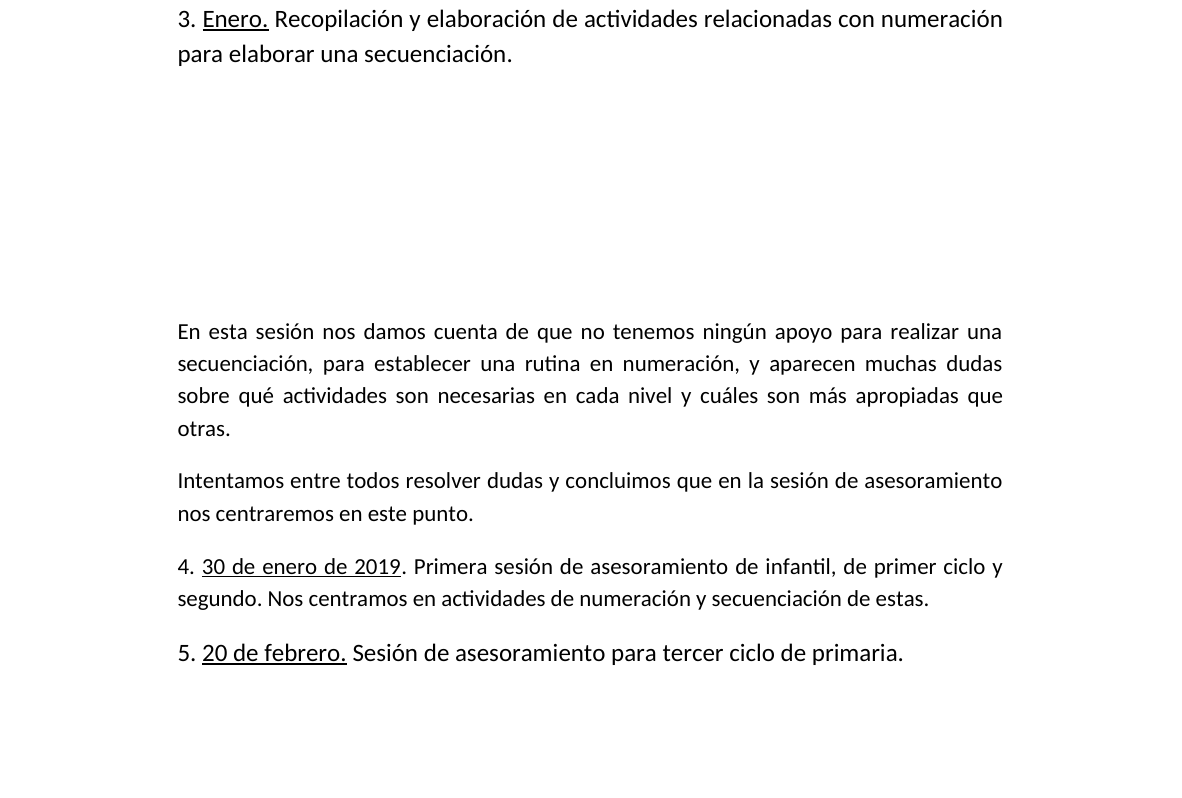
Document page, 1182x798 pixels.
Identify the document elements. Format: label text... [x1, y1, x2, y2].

text 4. 30 de enero de 2019. Primera sesión de asesoramiento de infantil, de primer ciclo y segundo. Nos centramos en actividades de numeración y secuenciación de estas. [177, 552, 1004, 612]
text 3. Enero. Recopilación y elaboración de actividades relacionadas con numeración para elaborar una secuenciación. [177, 3, 1004, 68]
text Intentamos entre todos resolver dudas y concluimos que en la sesión de asesoramiento nos centraremos en este punto. [177, 467, 1004, 527]
text 5. 20 de febrero. Sesión de asesoramiento para tercer ciclo de primaria. [177, 637, 1004, 668]
text En esta sesión nos damos cuenta de que no tenemos ningún apoyo para realizar una secuenciación, para establecer una rutina en numeración, y aparecen muchas dudas sobre qué actividades son necesarias en cada nivel y cuáles son más apropiadas que otras. [177, 317, 1004, 442]
